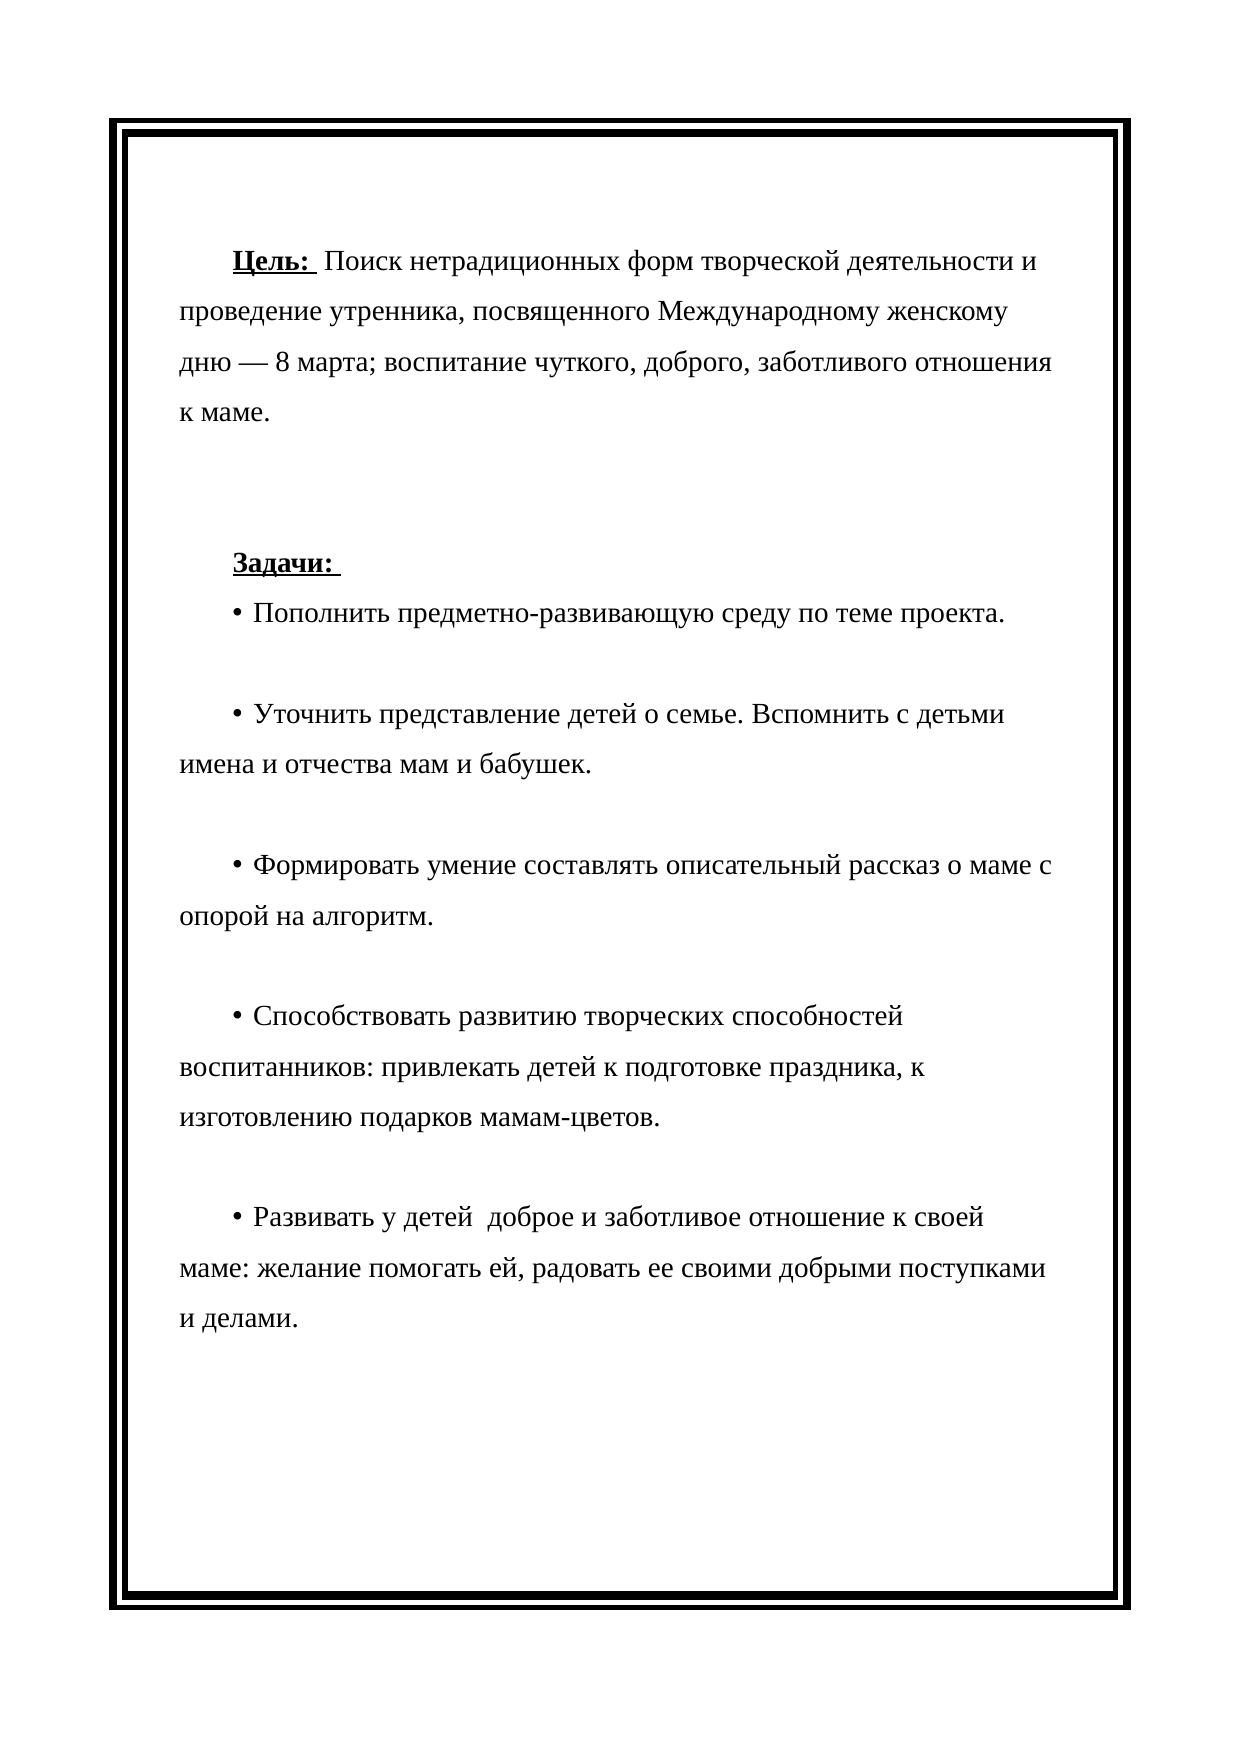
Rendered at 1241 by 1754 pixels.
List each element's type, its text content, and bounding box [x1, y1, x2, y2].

table_header Информационная карта педагогического проекта Продолжительность проекта: краткосрочный (2 недели). Тип проекта: информационно-творческий. 1 этап. Целеполагание. Участники проекта: Воспитатели группы. Дети средней группы «Б». Родители. Формы работы: игровая, познавательная, продуктивная, работа с родителями. Проблема, значимая для детей на решение которой направлен проект: дети недостаточно знают о своих мамах, бабушках, о весеннем празднике 8 марта. Актуальность проекта: С самого раннего возраста ребенок должен помнить о том, что где бы он ни находился и чем бы ни занимался, самым дорогим и любимым человеком для него остается мама. Мама - это доброта и ласка, любовь и понимание, забота и поддержка. Дети должны понимать и помнить, кем для них является мама, какой любви, заботы, и уважения она заслуживает. Цель: Поиск нетрадиционных форм творческой деятельности и проведение утренника, посвященного Международному женскому дню — 8 марта; воспитание чуткого, доброго, заботливого отношения к маме. Задачи: Пополнить предметно-развивающую среду по теме проекта. Уточнить представление детей о семье. Вспомнить с детьми имена и отчества мам и бабушек. Формировать умение составлять описательный рассказ о маме с опорой на алгоритм. Способствовать развитию творческих способностей воспитанников: привлекать детей к подготовке праздника, к изготовлению подарков мамам-цветов. Развивать у детей доброе и заботливое отношение к своей маме: желание помогать ей, радовать ее своими добрыми поступками и делами. Задачи для педагогов: Составить план проекта и осуществить его реализацию в разных видах детской деятельности; Оказывать детям помощь в выявлении проблемы, в поиске ее решения. Задачи для родителей: Создать в семье благоприятные условия для развития личности ребенка в совместной подготовке выставки рисунков «Наши мамы»; Ознакомление детей с художественной литературой. 2 этап. Разработка проекта. Форма проведения итогового мероприятия: Праздничный утренник «Мама-солнышко моё» Продукт проекта: Для детей: рисунки и поделки. Для педагогов: презентация проекта, конспекты мероприятий, образец планирования. Для родителей: материалы для консультации- папки передвижки. Образцы совместного творчества, интерес к новому сотрудничеству с ДОУ. Ожидаемые результаты проекта: Дети и их родители: сформируется целостное представление о празднике Международном женском дне. Педагог: Овладение техникой проектной деятельности высокий уровень коммуникации детей, их речевая активность. 3 этап. Выполнение проекта. План реализации проекта Образовательные области: Физическая культура. Подвижные игры: «Собери цветок», «Ты лети цветок весенний». «Солнышко, солнышко...», «Кошка и котята». Социализация. «Составь фигуру девочки, составь фигуру мальчика», «Чьи детки?», «Что сначала, что потом?». Безопасность. Беседа «Близкие и чужие люди. Кто они?». Труд. Рассматривание альбома «Мамины помощники». Познание. «Мамы всякие нужны», «Мама, мамочка, мамуля!». Коммуникация. «8 марта — праздник мам». Чтение художественной литературы. «Мамин день» Г. Виеру; «Не терпит мой папа безделья и скуки...» Е. Серова; чтение стихотворений о маме. Конструирование. «Праздничная открытка для мамы», «Весенние цветы». Художественное творчество. Лепка: «Моё любимое солнышко». Аппликация: «Букет роз». Рисование: «Моё любимое солнышко», «Ваза с цветами». Музыка. Пение песенок о маме и бабушке: «Я знаю мама любит...», «Бабушка милая», «Солнышко лучистое». Слушание «Мама» муз. П. Чайковского . Рус. нар. песня «У кого в руках платочки». Результаты реализации проекта: Расширен кругозор детей о празднике 8 марта. Улучшилась предметно-развивающая среда: литературой, фотографиями, иллюстрациями, стихотворениями, рассказами, загадками. У детей сформированы творческие способности, познавательная активность, любознательность, коммуникативные навыки. Воспитанники и их родители приняли активное участие в подготовке к празднику 8 марта. [118, 123, 1122, 1591]
table_header Информационная карта педагогического проекта Продолжительность проекта: краткосрочный (2 недели). Тип проекта: информационно-творческий. 1 этап. Целеполагание. Участники проекта: Воспитатели группы. Дети средней группы «Б». Родители. Формы работы: игровая, познавательная, продуктивная, работа с родителями. Проблема, значимая для детей на решение которой направлен проект: дети недостаточно знают о своих мамах, бабушках, о весеннем празднике 8 марта. Актуальность проекта: С самого раннего возраста ребенок должен помнить о том, что где бы он ни находился и чем бы ни занимался, самым дорогим и любимым человеком для него остается мама. Мама - это доброта и ласка, любовь и понимание, забота и поддержка. Дети должны понимать и помнить, кем для них является мама, какой любви, заботы, и уважения она заслуживает. Цель: Поиск нетрадиционных форм творческой деятельности и проведение утренника, посвященного Международному женскому дню — 8 марта; воспитание чуткого, доброго, заботливого отношения к маме. Задачи: Пополнить предметно-развивающую среду по теме проекта. Уточнить представление детей о семье. Вспомнить с детьми имена и отчества мам и бабушек. Формировать умение составлять описательный рассказ о маме с опорой на алгоритм. Способствовать развитию творческих способностей воспитанников: привлекать детей к подготовке праздника, к изготовлению подарков мамам-цветов. Развивать у детей доброе и заботливое отношение к своей маме: желание помогать ей, радовать ее своими добрыми поступками и делами. Задачи для педагогов: Составить план проекта и осуществить его реализацию в разных видах детской деятельности; Оказывать детям помощь в выявлении проблемы, в поиске ее решения. Задачи для родителей: Создать в семье благоприятные условия для развития личности ребенка в совместной подготовке выставки рисунков «Наши мамы»; Ознакомление детей с художественной литературой. 2 этап. Разработка проекта. Форма проведения итогового мероприятия: Праздничный утренник «Мама-солнышко моё» Продукт проекта: Для детей: рисунки и поделки. Для педагогов: презентация проекта, конспекты мероприятий, образец планирования. Для родителей: материалы для консультации- папки передвижки. Образцы совместного творчества, интерес к новому сотрудничеству с ДОУ. Ожидаемые результаты проекта: Дети и их родители: сформируется целостное представление о празднике Международном женском дне. Педагог: Овладение техникой проектной деятельности высокий уровень коммуникации детей, их речевая активность. 3 этап. Выполнение проекта. План реализации проекта Образовательные области: Физическая культура. Подвижные игры: «Собери цветок», «Ты лети цветок весенний». «Солнышко, солнышко...», «Кошка и котята». Социализация. «Составь фигуру девочки, составь фигуру мальчика», «Чьи детки?», «Что сначала, что потом?». Безопасность. Беседа «Близкие и чужие люди. Кто они?». Труд. Рассматривание альбома «Мамины помощники». Познание. «Мамы всякие нужны», «Мама, мамочка, мамуля!». Коммуникация. «8 марта — праздник мам». Чтение художественной литературы. «Мамин день» Г. Виеру; «Не терпит мой папа безделья и скуки...» Е. Серова; чтение стихотворений о маме. Конструирование. «Праздничная открытка для мамы», «Весенние цветы». Художественное творчество. Лепка: «Моё любимое солнышко». Аппликация: «Букет роз». Рисование: «Моё любимое солнышко», «Ваза с цветами». Музыка. Пение песенок о маме и бабушке: «Я знаю мама любит...», «Бабушка милая», «Солнышко лучистое». Слушание «Мама» муз. П. Чайковского . Рус. нар. песня «У кого в руках платочки». Результаты реализации проекта: Расширен кругозор детей о празднике 8 марта. Улучшилась предметно-развивающая среда: литературой, фотографиями, иллюстрациями, стихотворениями, рассказами, загадками. У детей сформированы творческие способности, познавательная активность, любознательность, коммуникативные навыки. Воспитанники и их родители приняли активное участие в подготовке к празднику 8 марта. [128, 137, 1113, 1591]
